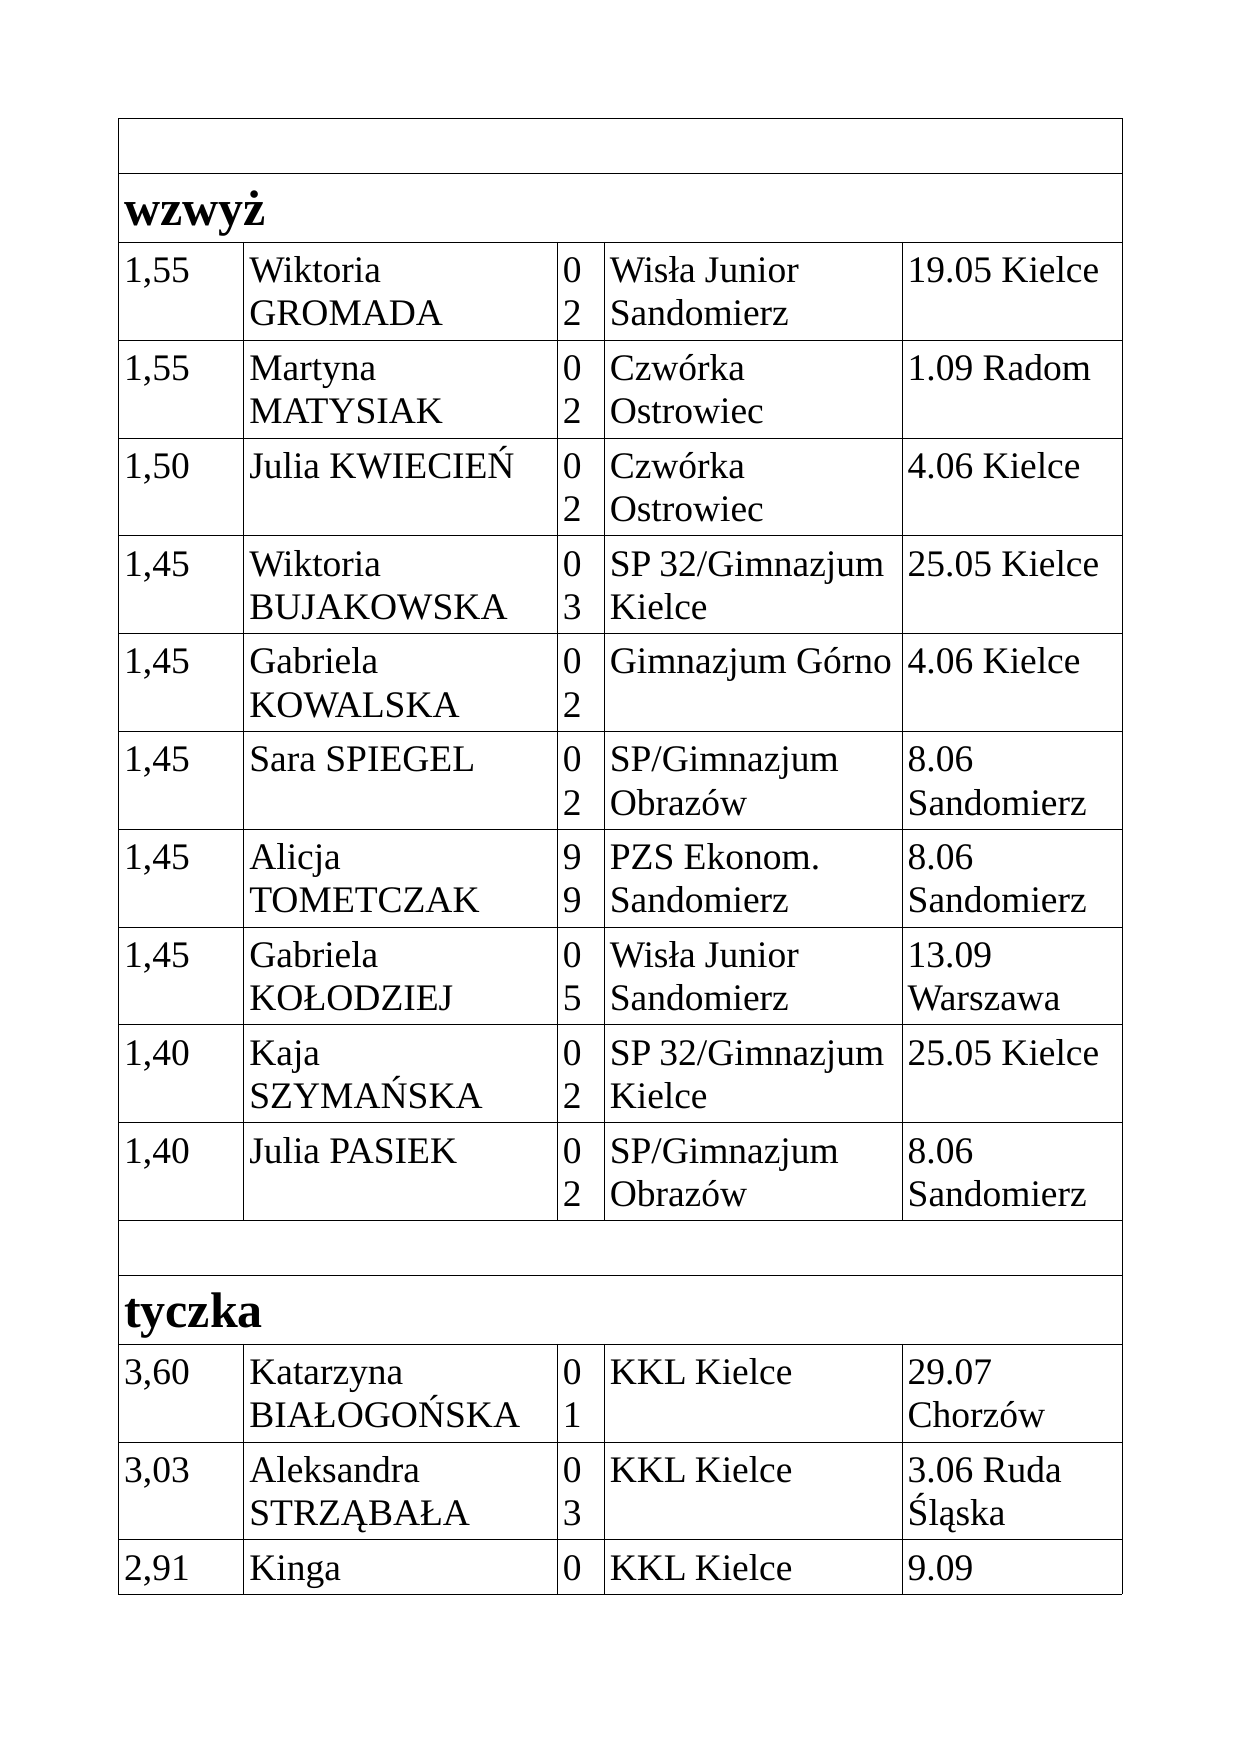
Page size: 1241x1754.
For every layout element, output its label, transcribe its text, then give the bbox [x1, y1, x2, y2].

table_cell 9.09 [903, 1540, 1122, 1594]
table_cell 1,40 [119, 1025, 243, 1122]
table_cell Wisła Junior Sandomierz [605, 928, 902, 1024]
table_cell 29.07 Chorzów [903, 1345, 1122, 1442]
table_cell 1.09 Radom [903, 341, 1122, 437]
table_cell wzwyż [119, 174, 1122, 242]
table_cell SP 32/Gimnazjum Kielce [605, 536, 902, 633]
table_cell 25.05 Kielce [903, 536, 1122, 633]
table_cell 13.09 Warszawa [903, 928, 1122, 1024]
table_cell Martyna MATYSIAK [244, 341, 557, 437]
table_cell Gimnazjum Górno [605, 634, 902, 731]
table_cell PZS Ekonom. Sandomierz [605, 830, 902, 927]
table_cell 4.06 Kielce [903, 439, 1122, 535]
table_cell 1,45 [119, 536, 243, 633]
table_cell [119, 1221, 1122, 1275]
table_cell 1,40 [119, 1123, 243, 1220]
table_cell 3,03 [119, 1443, 243, 1539]
table_cell Aleksandra STRZĄBAŁA [244, 1443, 557, 1539]
table_cell Sara SPIEGEL [244, 732, 557, 829]
table_cell Julia PASIEK [244, 1123, 557, 1220]
table_cell 02 [558, 243, 604, 340]
table_cell 1,45 [119, 634, 243, 731]
table_cell 02 [558, 341, 604, 437]
table_cell 1,45 [119, 928, 243, 1024]
table_cell 8.06 Sandomierz [903, 830, 1122, 927]
table_cell 02 [558, 634, 604, 731]
table_cell KKL Kielce [605, 1540, 902, 1594]
table_cell Alicja TOMETCZAK [244, 830, 557, 927]
table_cell 25.05 Kielce [903, 1025, 1122, 1122]
table_cell Czwórka Ostrowiec [605, 341, 902, 437]
table_cell Gabriela KOWALSKA [244, 634, 557, 731]
table_cell SP/Gimnazjum Obrazów [605, 1123, 902, 1220]
table_cell 02 [558, 1123, 604, 1220]
table_cell [119, 119, 1122, 173]
table_cell Wiktoria BUJAKOWSKA [244, 536, 557, 633]
table_cell 02 [558, 439, 604, 535]
table_cell 3.06 Ruda Śląska [903, 1443, 1122, 1539]
table_cell Czwórka Ostrowiec [605, 439, 902, 535]
table_cell 01 [558, 1345, 604, 1442]
table_cell Wiktoria GROMADA [244, 243, 557, 340]
table_cell 19.05 Kielce [903, 243, 1122, 340]
table_cell 1,55 [119, 243, 243, 340]
table_cell Julia KWIECIEŃ [244, 439, 557, 535]
table_cell 03 [558, 1443, 604, 1539]
table_cell 2,91 [119, 1540, 243, 1594]
table_cell Wisła Junior Sandomierz [605, 243, 902, 340]
table_cell 0 [558, 1540, 604, 1594]
table_cell 8.06 Sandomierz [903, 732, 1122, 829]
table_cell 1,50 [119, 439, 243, 535]
table_cell SP 32/Gimnazjum Kielce [605, 1025, 902, 1122]
table_cell Kinga [244, 1540, 557, 1594]
table_cell 02 [558, 1025, 604, 1122]
table_cell 05 [558, 928, 604, 1024]
table_cell 8.06 Sandomierz [903, 1123, 1122, 1220]
table_cell Kaja SZYMAŃSKA [244, 1025, 557, 1122]
table_cell SP/Gimnazjum Obrazów [605, 732, 902, 829]
table_cell 1,45 [119, 830, 243, 927]
table_cell 02 [558, 732, 604, 829]
table_cell Katarzyna BIAŁOGOŃSKA [244, 1345, 557, 1442]
table_cell 99 [558, 830, 604, 927]
table_cell tyczka [119, 1276, 1122, 1344]
table_cell KKL Kielce [605, 1345, 902, 1442]
table_cell 1,55 [119, 341, 243, 437]
table_cell 1,45 [119, 732, 243, 829]
table_cell 4.06 Kielce [903, 634, 1122, 731]
table_cell KKL Kielce [605, 1443, 902, 1539]
table_cell Gabriela KOŁODZIEJ [244, 928, 557, 1024]
table_cell 03 [558, 536, 604, 633]
table_cell 3,60 [119, 1345, 243, 1442]
